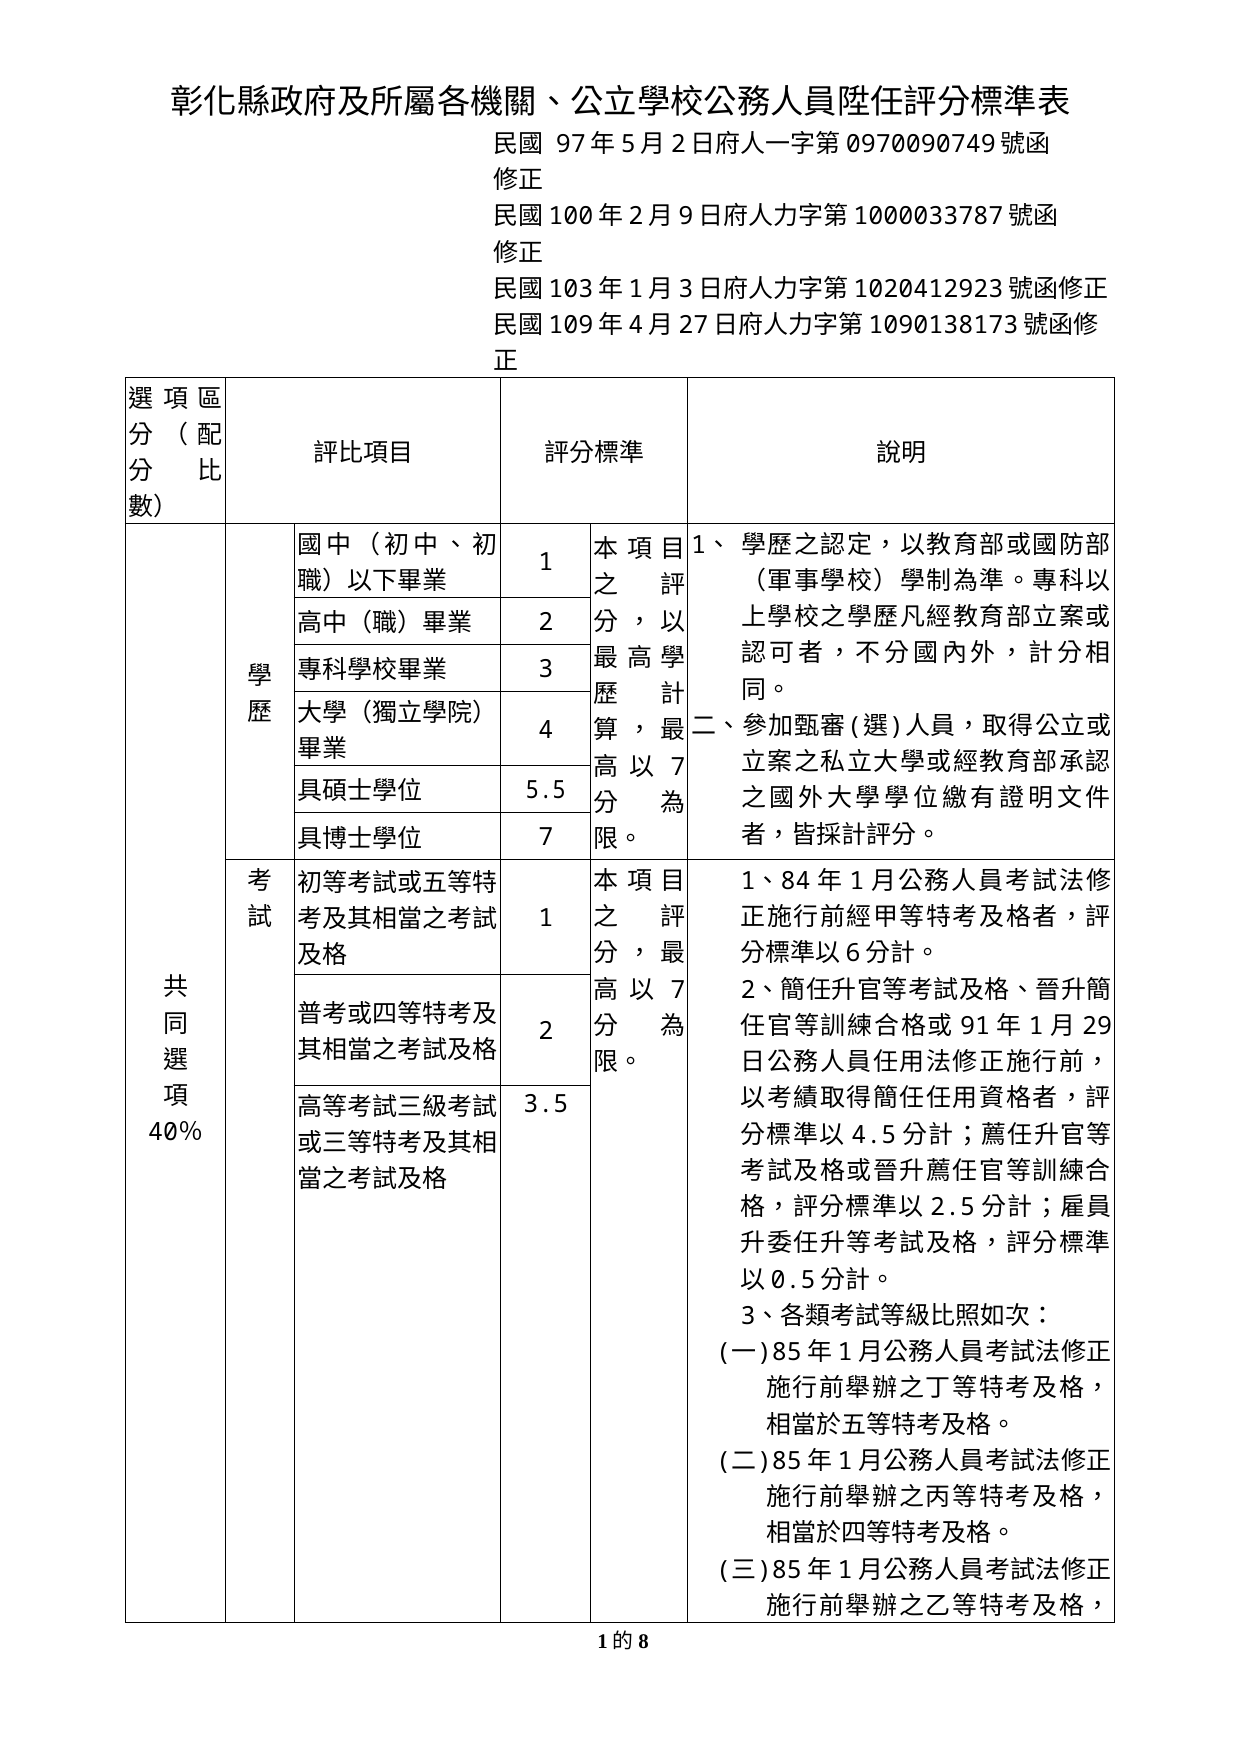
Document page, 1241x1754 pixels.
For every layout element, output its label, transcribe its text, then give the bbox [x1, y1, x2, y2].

table_cell 高等考試三級考試或三等特考及其相當之考試及格 [295, 1086, 500, 1622]
table_header 評分標準 [501, 378, 687, 523]
table_header 評比項目 [226, 378, 500, 523]
text 民國109年4月27日府人力字第1090138173號函修正 [493, 304, 1118, 377]
table_cell 84年1月公務人員考試法修正施行前經甲等特考及格者，評分標準以6分計。 簡任升官等考試及格、晉升簡任官等訓練合格或91年1月29日公務人員任用法修正施行前，以考績取得簡任任用資格者，評分標準以4.5分計；薦任升官等考試及格或晉升薦任官等訓練合格，評分標準以2.5分計；雇員升委任升等考試及格，評分標準以0.5分計。 各類考試等級比照如次： (一)85年1月公務人員考試法修正施行前舉辦之丁等特考及格，相當於五等特考及格。 (二)85年1月公務人員考試法修正施行前舉辦之丙等特考及格，相當於四等特考及格。 (三)85年1月公務人員考試法修正施行前舉辦之乙等特考及格， [688, 860, 1114, 1622]
table_cell 大學（獨立學院）畢業 [295, 692, 500, 765]
table_cell 3 [501, 645, 590, 691]
table_cell 本項目之評分，最高以7分為限。 [591, 860, 687, 1622]
text 民國100年2月9日府人力字第1000033787號函修正 [493, 196, 1072, 268]
text 彰化縣政府及所屬各機關、公立學校公務人員陞任評分標準表 [118, 75, 1122, 123]
table_cell 1 [501, 860, 590, 973]
table_cell 普考或四等特考及其相當之考試及格 [295, 975, 500, 1085]
table_cell 高中（職）畢業 [295, 598, 500, 644]
table_cell 2 [501, 975, 590, 1085]
table_cell 共 同 選 項 40％ [126, 524, 225, 1622]
table_cell 本項目之評分，以最高學歷計算，最高以7分為限。 [591, 524, 687, 859]
table_cell 初等考試或五等特考及其相當之考試及格 [295, 860, 500, 973]
table_cell 具碩士學位 [295, 766, 500, 812]
table_header 選項區分（配分比數） [126, 378, 225, 523]
table_cell 1 [501, 524, 590, 597]
table_cell 5.5 [501, 766, 590, 812]
table_cell 國中（初中、初職）以下畢業 [295, 524, 500, 597]
table_cell 2 [501, 598, 590, 644]
table_cell 學 歷 [226, 524, 294, 859]
table_cell 7 [501, 813, 590, 859]
table_cell 專科學校畢業 [295, 645, 500, 691]
text 民國103年1月3日府人力字第1020412923號函修正 [493, 268, 1118, 304]
table_cell 學歷之認定，以教育部或國防部（軍事學校）學制為準。專科以上學校之學歷凡經教育部立案或認可者，不分國內外，計分相同。 二、參加甄審(選)人員，取得公立或立案之私立大學或經教育部承認之國外大學學位繳有證明文件者，皆採計評分。 [688, 524, 1114, 859]
table_cell 具博士學位 [295, 813, 500, 859]
table_cell 考 試 [226, 860, 294, 1622]
table_header 說明 [688, 378, 1114, 523]
text 民國 97年5月2日府人一字第0970090749號函修正 [493, 123, 1072, 196]
table_cell 3.5 [501, 1086, 590, 1622]
table_cell 4 [501, 692, 590, 765]
